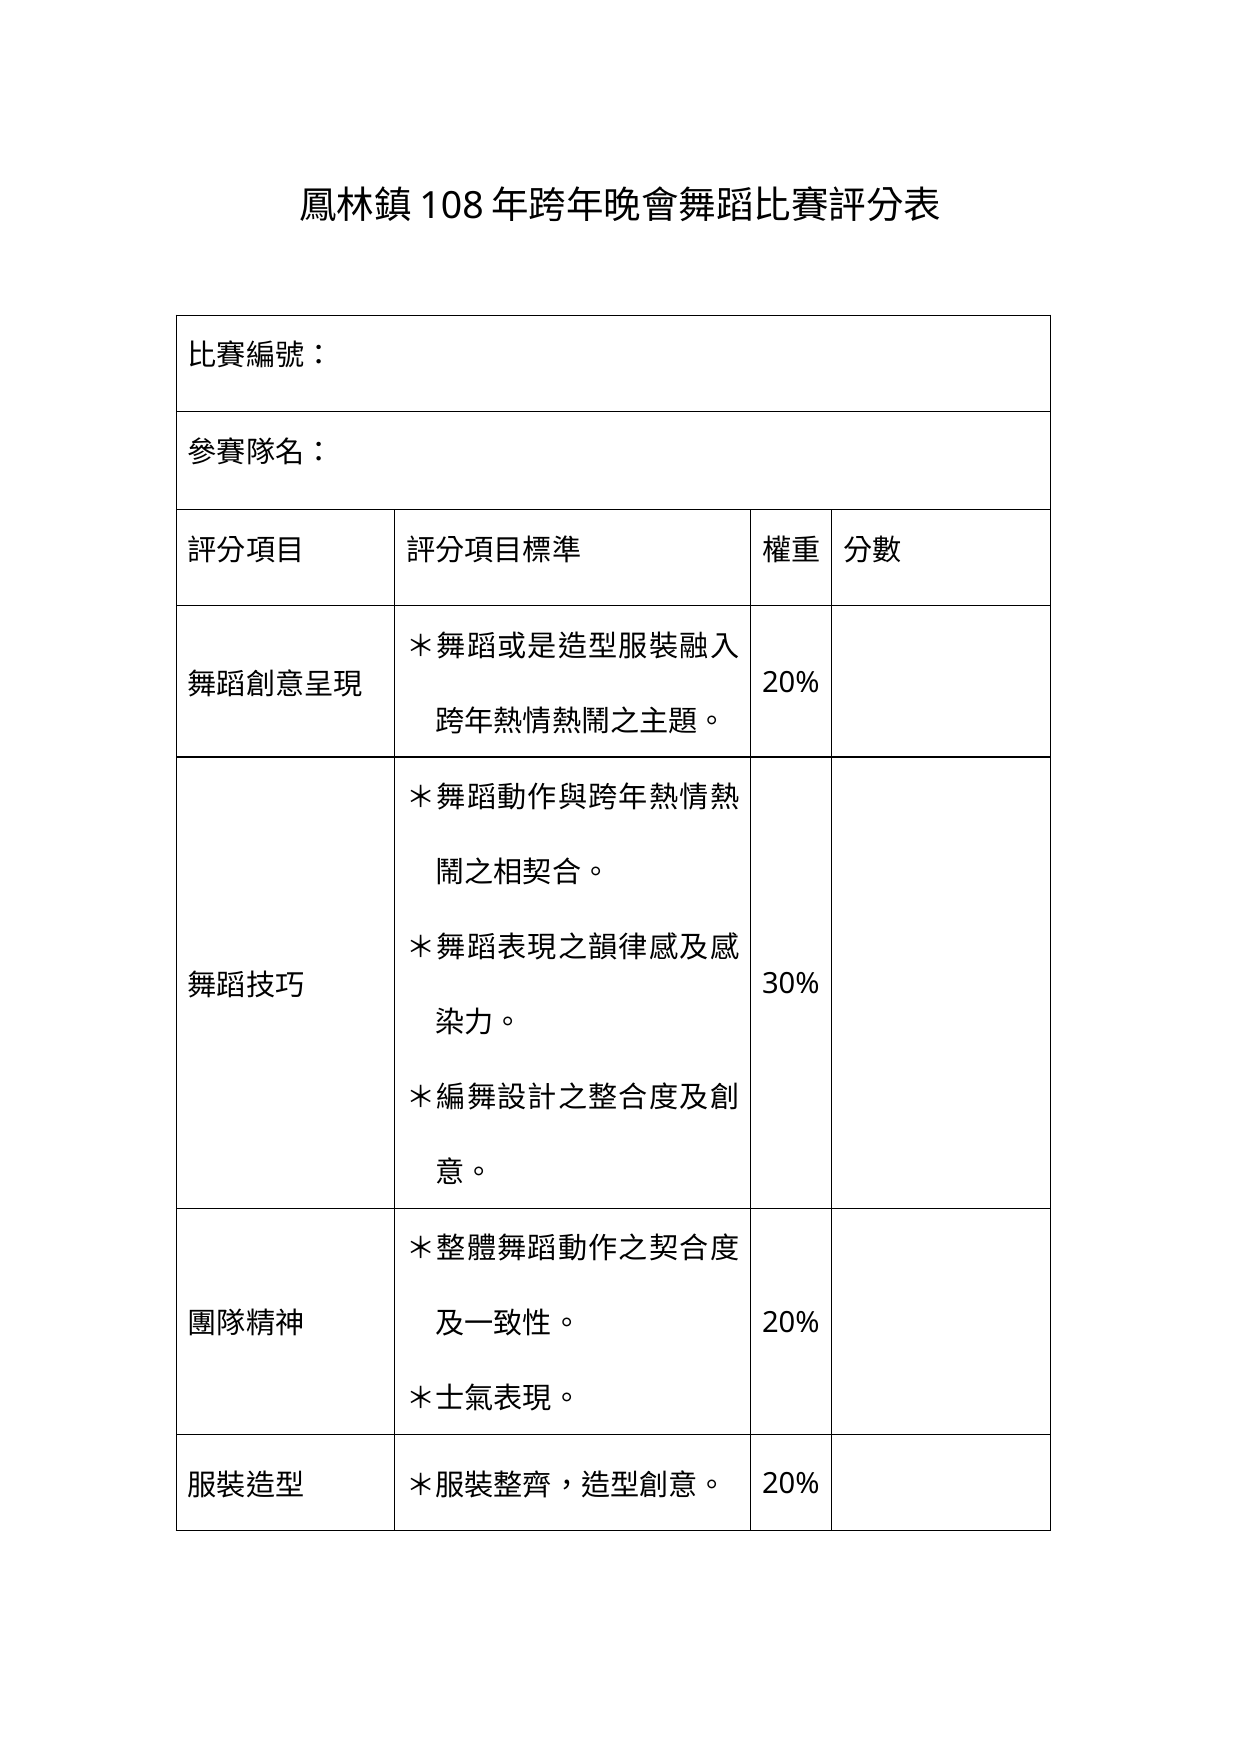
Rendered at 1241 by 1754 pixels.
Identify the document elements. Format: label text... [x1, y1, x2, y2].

table_cell ＊服裝整齊，造型創意。 [395, 1435, 750, 1530]
table_cell 團隊精神 [177, 1209, 394, 1433]
table_cell 20% [751, 1435, 831, 1530]
table_cell [832, 1209, 1050, 1433]
table_cell [832, 1435, 1050, 1530]
table_cell 權重 [751, 510, 831, 605]
table_cell 服裝造型 [177, 1435, 394, 1530]
table_cell 參賽隊名： [177, 412, 1050, 509]
table_cell 評分項目標準 [395, 510, 750, 605]
table_cell ＊整體舞蹈動作之契合度及一致性。 ＊士氣表現。 [395, 1209, 750, 1433]
text 鳳林鎮108年跨年晚會舞蹈比賽評分表 [187, 164, 1053, 239]
table_cell 分數 [832, 510, 1050, 605]
table_cell 評分項目 [177, 510, 394, 605]
table_header 比賽編號： [177, 316, 1050, 411]
table_cell 20% [751, 1209, 831, 1433]
table_cell 舞蹈創意呈現 [177, 606, 394, 756]
table_cell 舞蹈技巧 [177, 758, 394, 1207]
table_cell [832, 606, 1050, 756]
table_cell ＊舞蹈動作與跨年熱情熱鬧之相契合。 ＊舞蹈表現之韻律感及感染力。 ＊編舞設計之整合度及創意。 [395, 758, 750, 1207]
table_cell 20% [751, 606, 831, 756]
table_cell [832, 758, 1050, 1207]
table_cell 30% [751, 758, 831, 1207]
table_cell ＊舞蹈或是造型服裝融入跨年熱情熱鬧之主題。 [395, 606, 750, 756]
